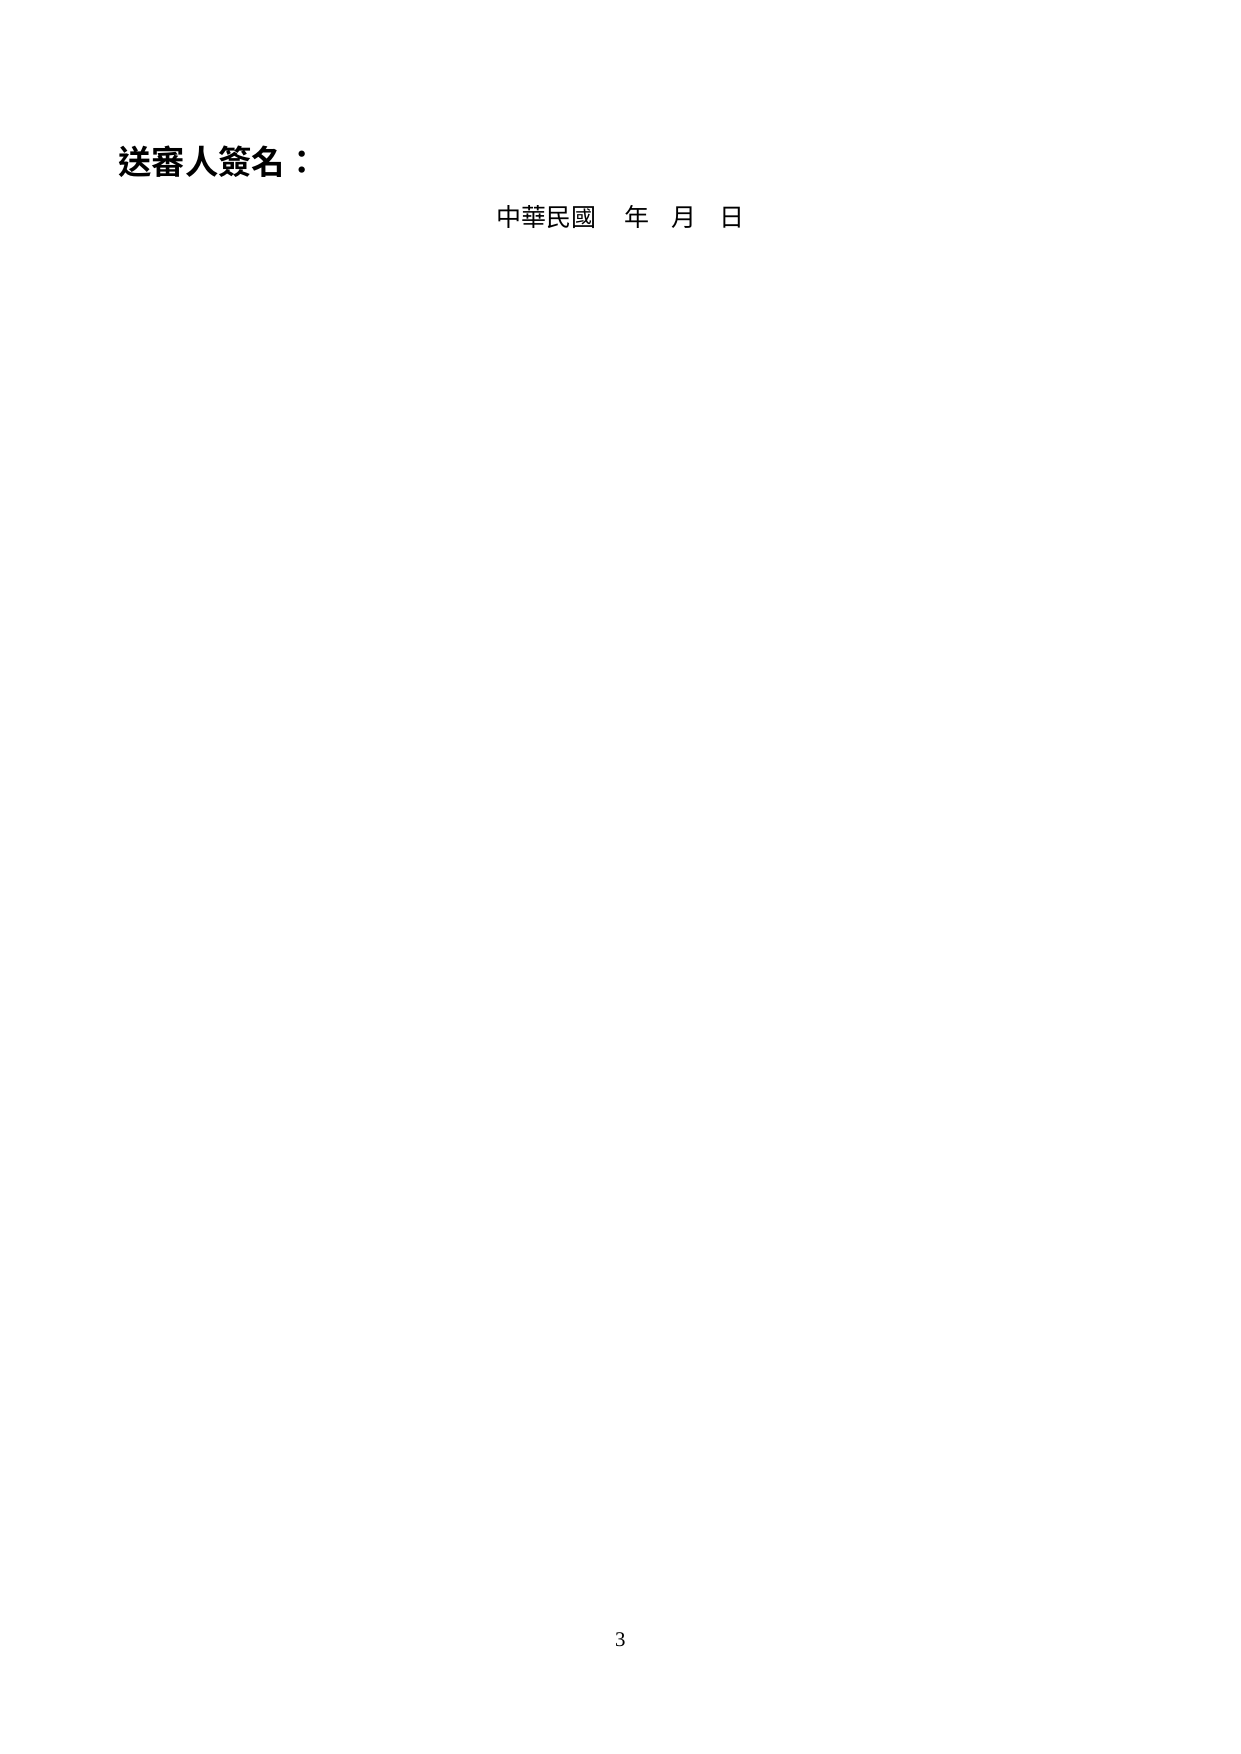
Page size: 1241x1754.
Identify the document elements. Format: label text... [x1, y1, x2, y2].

text 送審人簽名： [118, 122, 1122, 197]
text 中華民國 年 月 日 [118, 197, 1122, 235]
